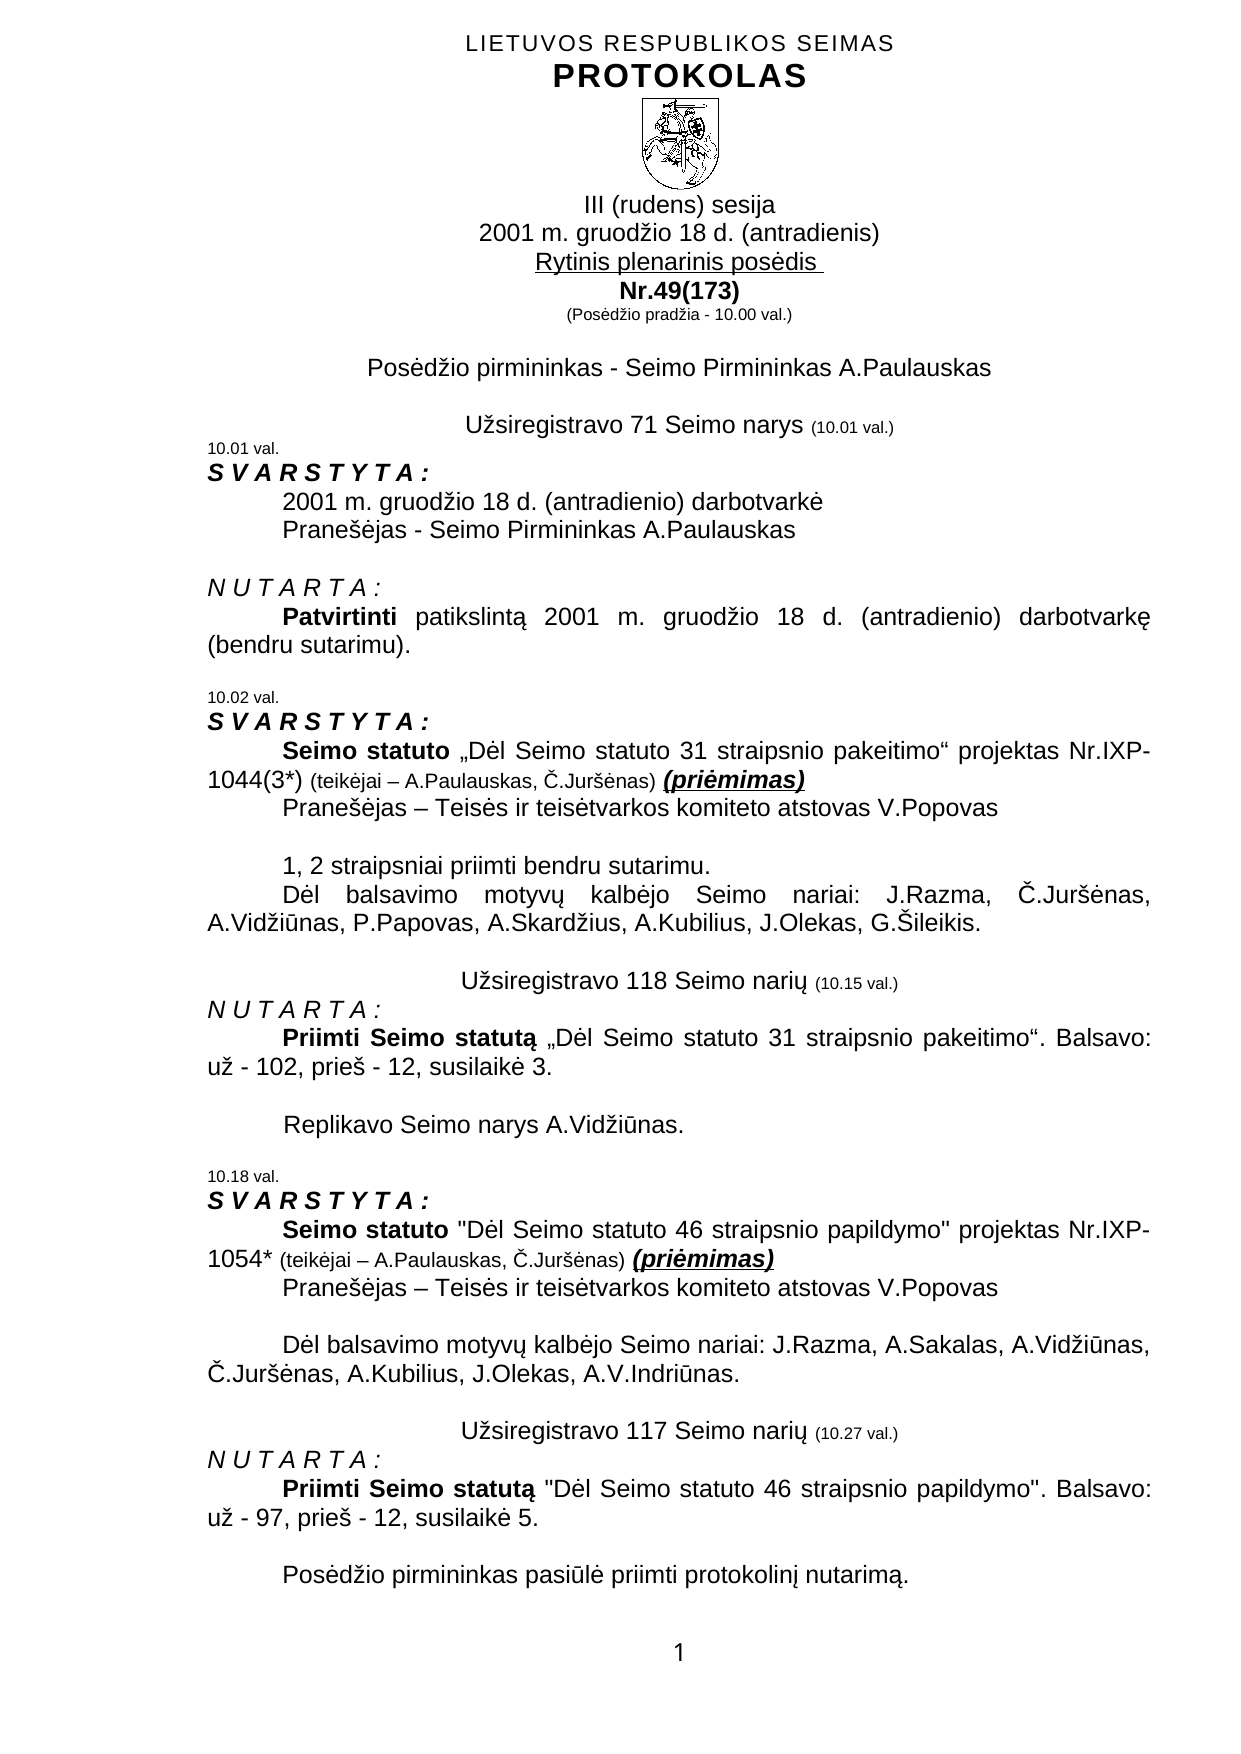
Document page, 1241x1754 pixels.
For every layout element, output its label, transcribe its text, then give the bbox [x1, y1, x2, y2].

text Posėdžio pirmininkas - Seimo Pirmininkas A.Paulauskas [207, 352, 1152, 381]
text 10.01 val. [207, 439, 1152, 458]
text 10.02 val. [207, 688, 1152, 707]
text Rytinis plenarinis posėdis [207, 247, 1152, 276]
text Replikavo Seimo narys A.Vidžiūnas. [207, 1109, 1152, 1138]
text Posėdžio pirmininkas pasiūlė priimti protokolinį nutarimą. [207, 1560, 1152, 1589]
text Priimti Seimo statutą „Dėl Seimo statuto 31 straipsnio pakeitimo“. Balsavo: už - 102, prieš - 12, susilaikė 3. [207, 1023, 1152, 1081]
text Nr.49(173) [207, 276, 1152, 304]
text 2001 m. gruodžio 18 d. (antradienio) darbotvarkė [207, 487, 1152, 515]
text Užsiregistravo 117 Seimo narių (10.27 val.) [207, 1416, 1152, 1445]
text Pranešėjas - Seimo Pirmininkas A.Paulauskas [207, 515, 1152, 544]
text 2001 m. gruodžio 18 d. (antradienis) [207, 218, 1152, 247]
text Priimti Seimo statutą "Dėl Seimo statuto 46 straipsnio papildymo". Balsavo: už - 97, prieš - 12, susilaikė 5. [207, 1474, 1152, 1531]
text Patvirtinti patikslintą 2001 m. gruodžio 18 d. (antradienio) darbotvarkę (bendru sutarimu). [207, 602, 1152, 659]
text PROTOKOLAS [207, 56, 1152, 95]
text (Posėdžio pradžia - 10.00 val.) [207, 304, 1152, 324]
text III (rudens) sesija [207, 95, 1152, 218]
text Dėl balsavimo motyvų kalbėjo Seimo nariai: J.Razma, Č.Juršėnas, A.Vidžiūnas, P.Papovas, A.Skardžius, A.Kubilius, J.Olekas, G.Šileikis. [207, 879, 1152, 937]
text Pranešėjas – Teisės ir teisėtvarkos komiteto atstovas V.Popovas [207, 793, 1152, 822]
text 10.18 val. [207, 1167, 1152, 1186]
text S V A R S T Y T A : [207, 1186, 1152, 1215]
text Pranešėjas – Teisės ir teisėtvarkos komiteto atstovas V.Popovas [207, 1272, 1152, 1301]
text N U T A R T A : [207, 573, 1152, 602]
text Užsiregistravo 71 Seimo narys (10.01 val.) [207, 410, 1152, 439]
text Seimo statuto „Dėl Seimo statuto 31 straipsnio pakeitimo“ projektas Nr.IXP-1044(3*) (teikėjai – A.Paulauskas, Č.Juršėnas) (priėmimas) [207, 736, 1152, 793]
text Seimo statuto "Dėl Seimo statuto 46 straipsnio papildymo" projektas Nr.IXP-1054* (teikėjai – A.Paulauskas, Č.Juršėnas) (priėmimas) [207, 1215, 1152, 1272]
text Dėl balsavimo motyvų kalbėjo Seimo nariai: J.Razma, A.Sakalas, A.Vidžiūnas, Č.Juršėnas, A.Kubilius, J.Olekas, A.V.Indriūnas. [207, 1330, 1152, 1387]
text N U T A R T A : [207, 994, 1152, 1023]
text N U T A R T A : [207, 1445, 1152, 1474]
text S V A R S T Y T A : [207, 458, 1152, 487]
text 1, 2 straipsniai priimti bendru sutarimu. [207, 851, 1152, 879]
text Užsiregistravo 118 Seimo narių (10.15 val.) [207, 966, 1152, 994]
text LIETUVOS RESPUBLIKOS SEIMAS [207, 30, 1152, 56]
text S V A R S T Y T A : [207, 707, 1152, 736]
